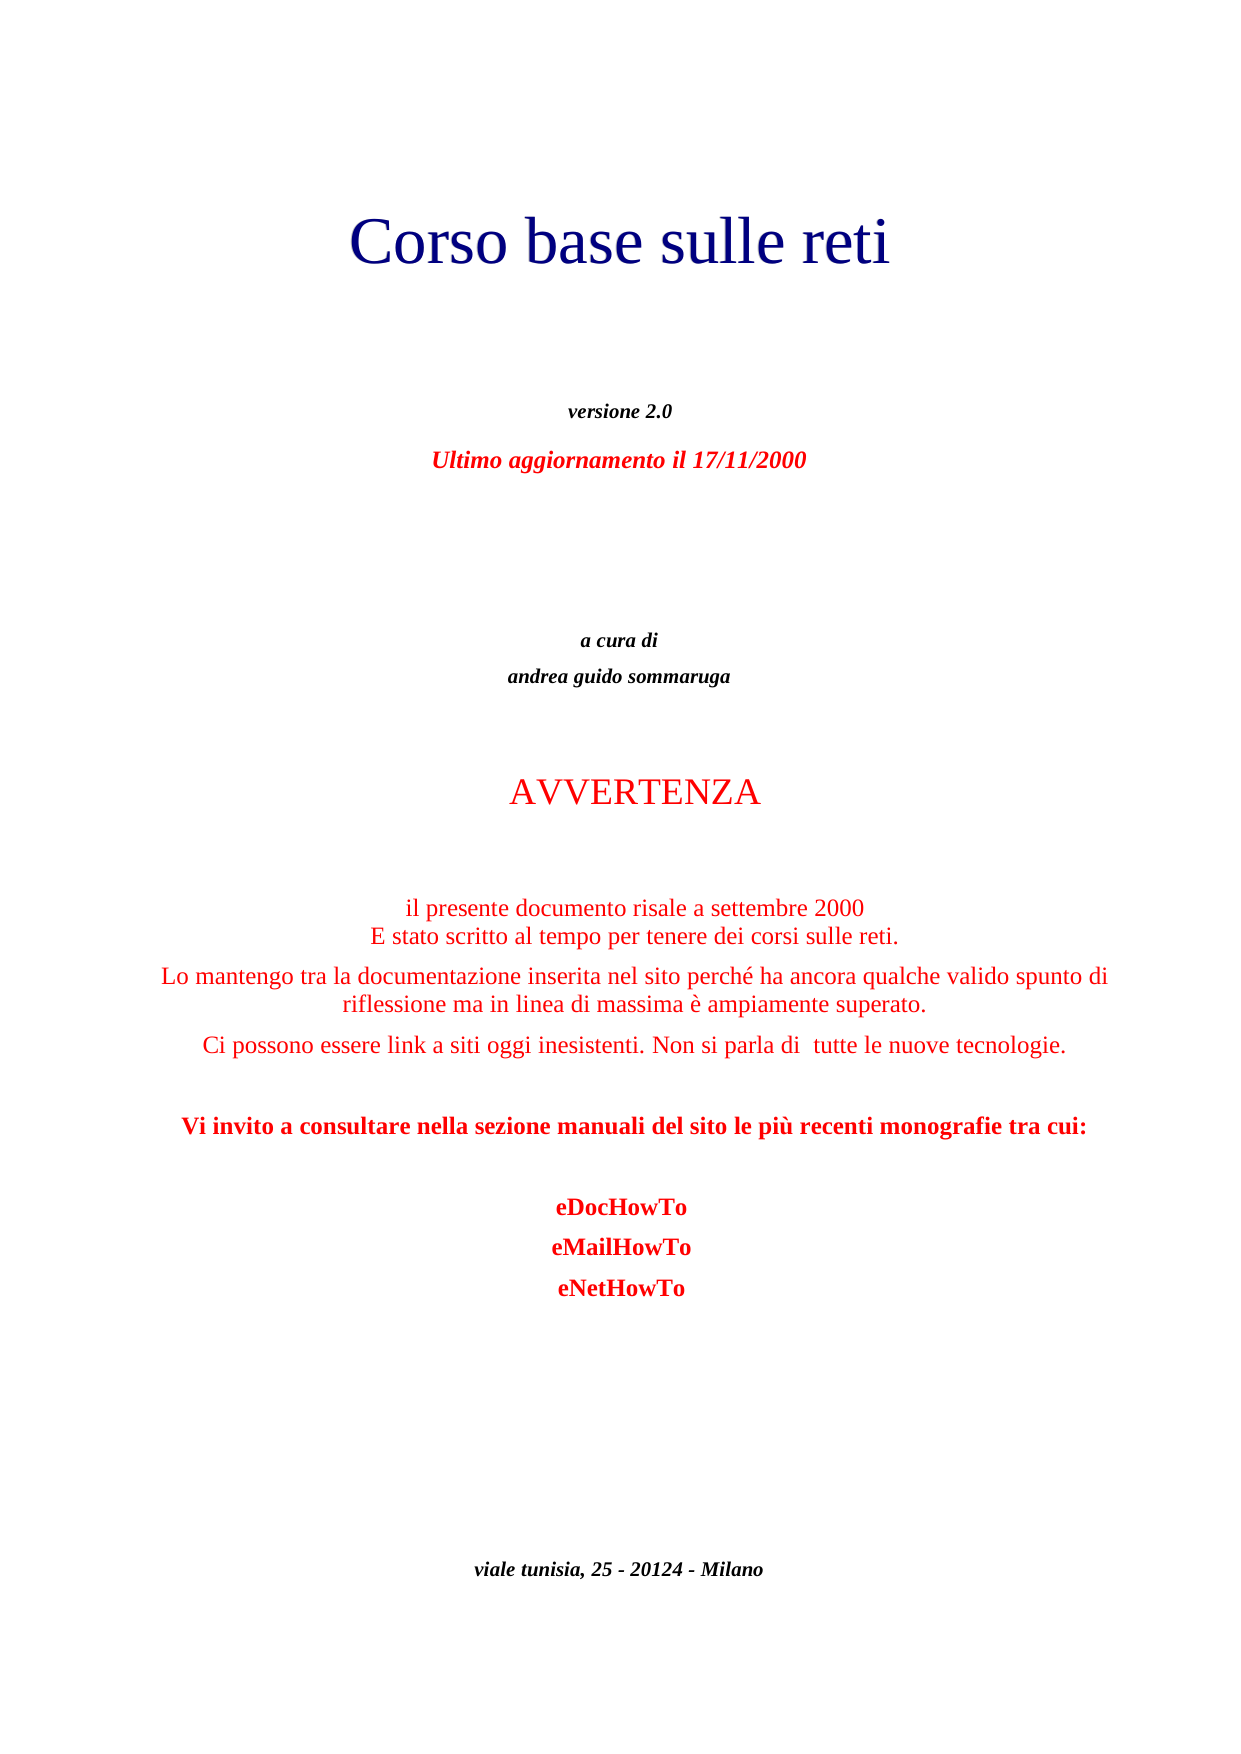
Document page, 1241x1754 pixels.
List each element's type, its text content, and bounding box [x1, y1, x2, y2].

text Vi invito a consultare nella sezione manuali del sito le più recenti monografie tra cui: [148, 1112, 1122, 1140]
text il presente documento risale a settembre 2000 E stato scritto al tempo per tenere dei corsi sulle reti. [148, 866, 1122, 949]
text Ci possono essere link a siti oggi inesistenti. Non si parla di tutte le nuove tecnologie. [148, 1031, 1122, 1059]
text versione 2.0 Ultimo aggiornamento il 17/11/2000 [118, 377, 1122, 474]
text viale tunisia, 25 - 20124 - Milano [118, 1557, 1122, 1580]
text Corso base sulle reti [177, 204, 1063, 278]
text Lo mantengo tra la documentazione inserita nel sito perché ha ancora qualche valido spunto di riflessione ma in linea di massima è ampiamente superato. [148, 962, 1122, 1018]
text eDocHowTo [121, 1193, 1122, 1221]
text eNetHowTo [121, 1274, 1122, 1302]
text eMailHowTo [121, 1233, 1122, 1261]
text andrea guido sommaruga [118, 664, 1122, 687]
text AVVERTENZA [148, 771, 1122, 812]
text a cura di [118, 629, 1122, 652]
